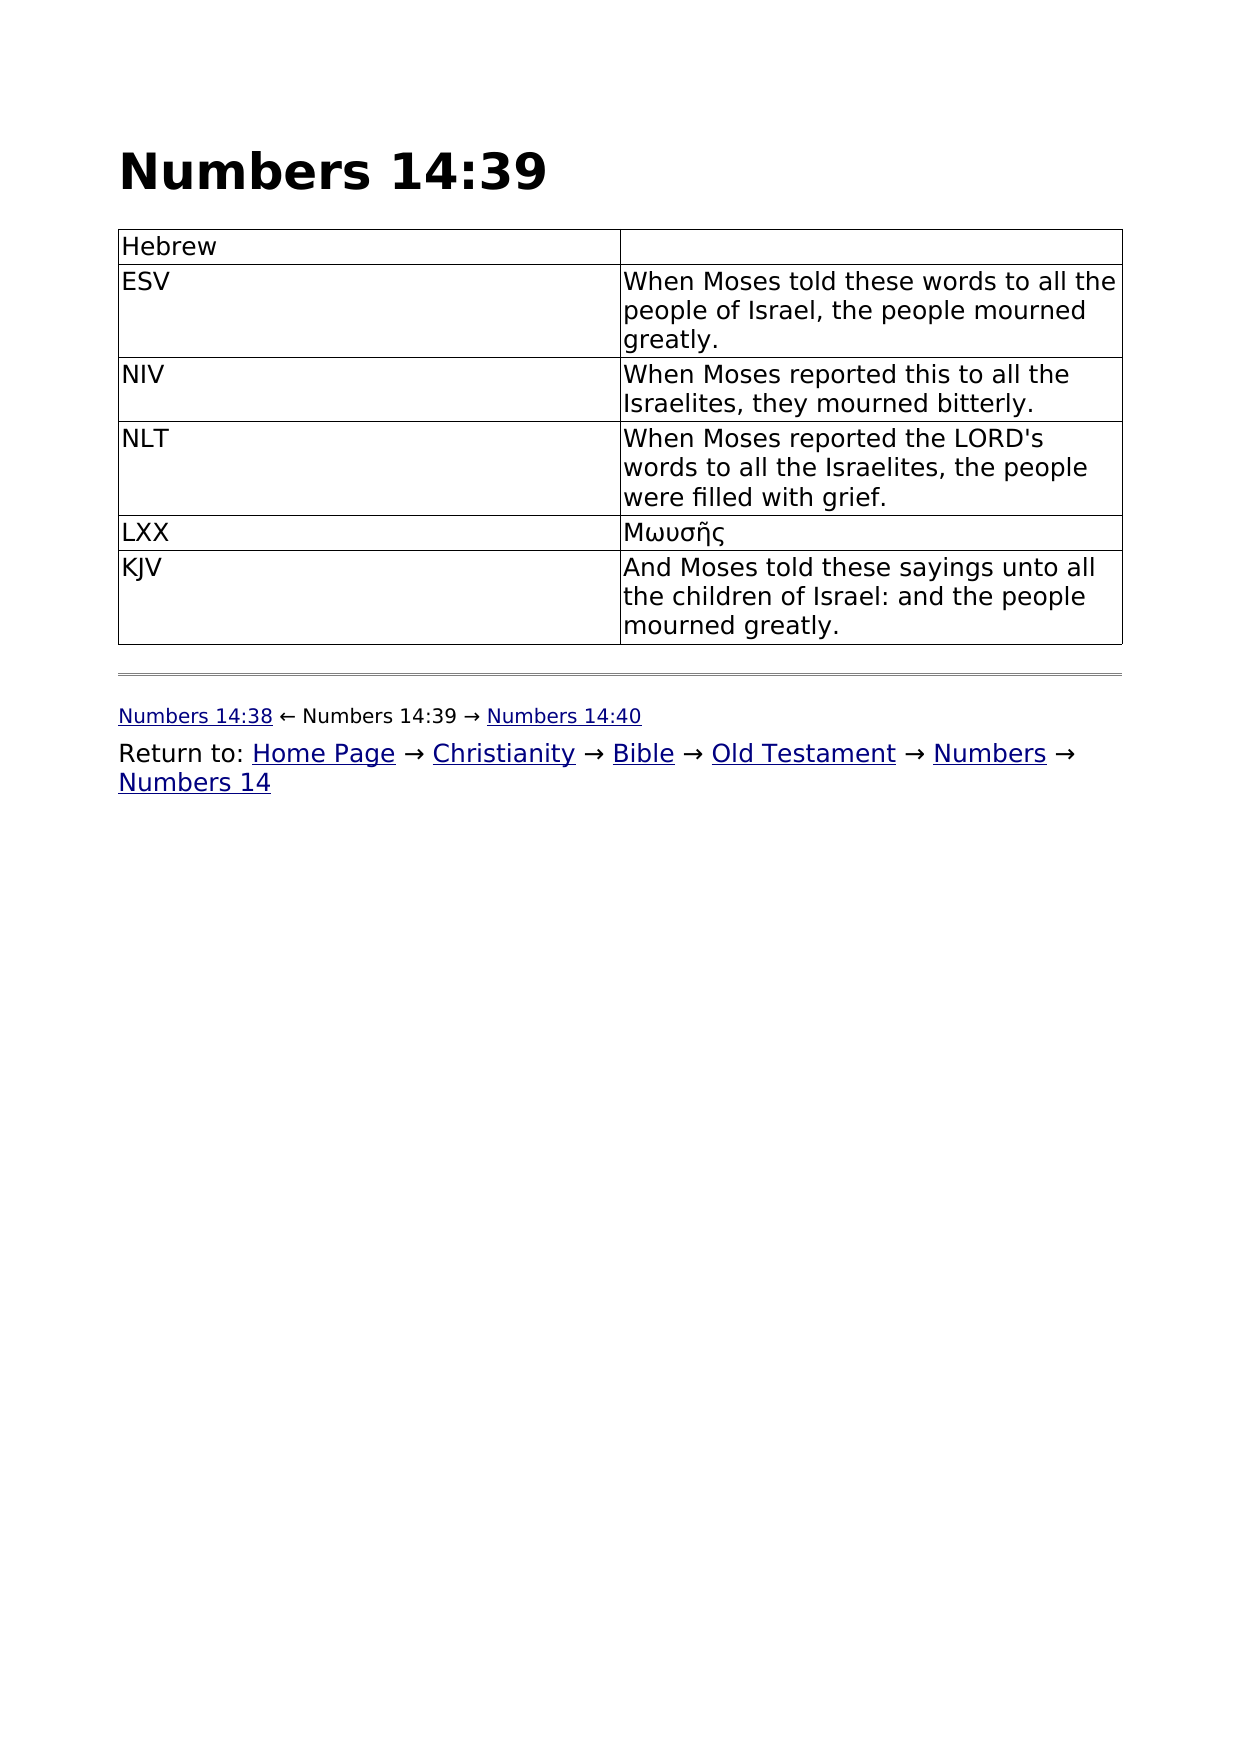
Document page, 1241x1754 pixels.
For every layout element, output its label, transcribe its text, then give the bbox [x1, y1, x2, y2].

table_cell NIV [119, 358, 620, 421]
table_cell NLT [119, 422, 620, 515]
subtitle Numbers 14:39 [118, 143, 1122, 201]
table_cell KJV [119, 551, 620, 643]
table_cell When Moses reported this to all the Israelites, they mourned bitterly. [621, 358, 1122, 421]
text Return to: Home Page → Christianity → Bible → Old Testament → Numbers → Numbers 14 [118, 739, 1122, 797]
table_cell When Moses told these words to all the people of Israel, the people mourned greatly. [621, 265, 1122, 357]
table_cell ESV [119, 265, 620, 357]
text Numbers 14:38 ← Numbers 14:39 → Numbers 14:40 [118, 705, 1122, 739]
table_cell When Moses reported the LORD's words to all the Israelites, the people were filled with grief. [621, 422, 1122, 515]
table_header [621, 230, 1122, 264]
table_cell And Moses told these sayings unto all the children of Israel: and the people mourned greatly. [621, 551, 1122, 643]
table_header Hebrew [119, 230, 620, 264]
table_cell Μωυσῆς [621, 516, 1122, 550]
table_cell LXX [119, 516, 620, 550]
